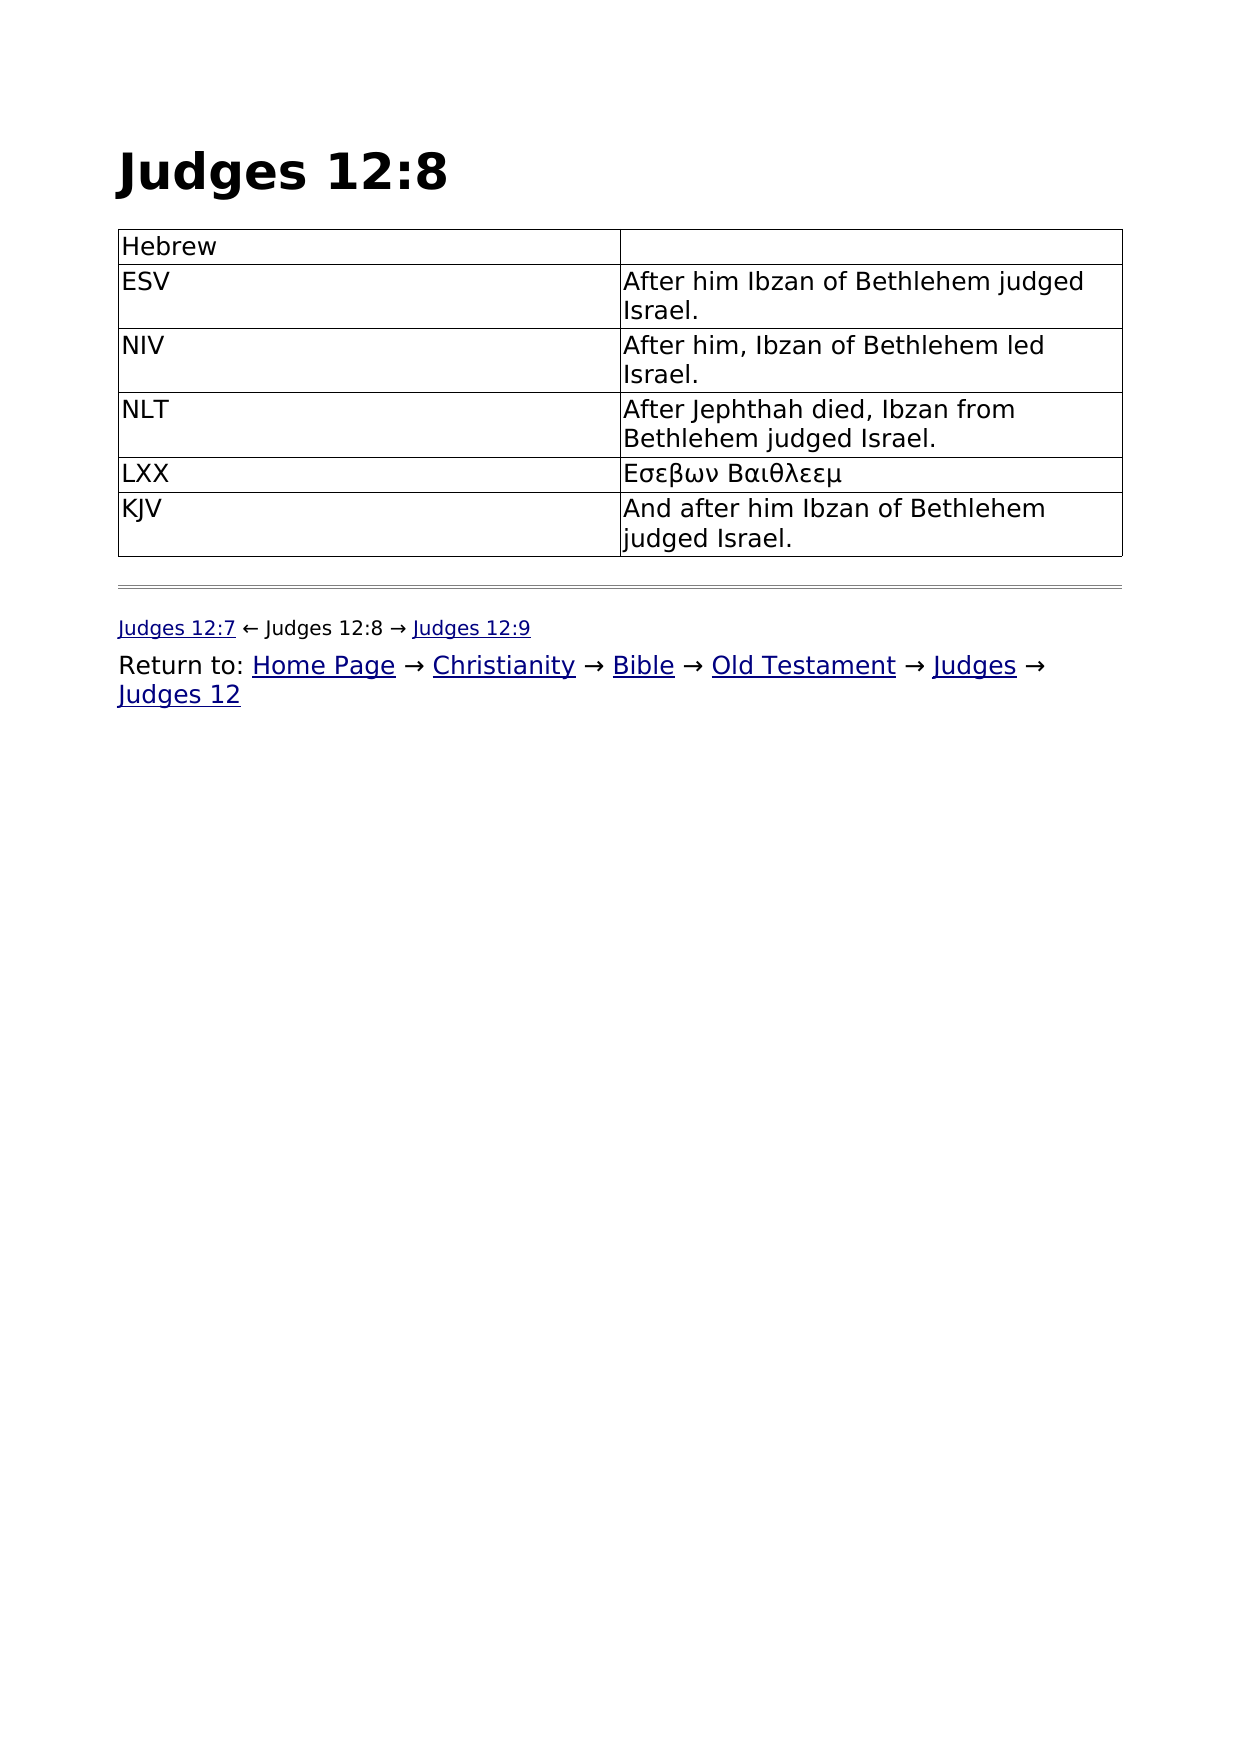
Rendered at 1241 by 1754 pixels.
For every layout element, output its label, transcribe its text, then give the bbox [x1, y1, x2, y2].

table_cell After him Ibzan of Bethlehem judged Israel. [621, 265, 1122, 328]
table_cell After Jephthah died, Ibzan from Bethlehem judged Israel. [621, 393, 1122, 457]
table_cell NLT [119, 393, 620, 457]
text Judges 12:7 ← Judges 12:8 → Judges 12:9 [118, 617, 1122, 651]
table_cell LXX [119, 458, 620, 492]
table_cell After him, Ibzan of Bethlehem led Israel. [621, 329, 1122, 392]
table_header Hebrew [119, 230, 620, 264]
table_header [621, 230, 1122, 264]
subtitle Judges 12:8 [118, 143, 1122, 201]
table_cell NIV [119, 329, 620, 392]
table_cell Εσεβων Βαιθλεεμ [621, 458, 1122, 492]
text Return to: Home Page → Christianity → Bible → Old Testament → Judges → Judges 12 [118, 651, 1122, 709]
table_cell KJV [119, 493, 620, 556]
table_cell And after him Ibzan of Bethlehem judged Israel. [621, 493, 1122, 556]
table_cell ESV [119, 265, 620, 328]
